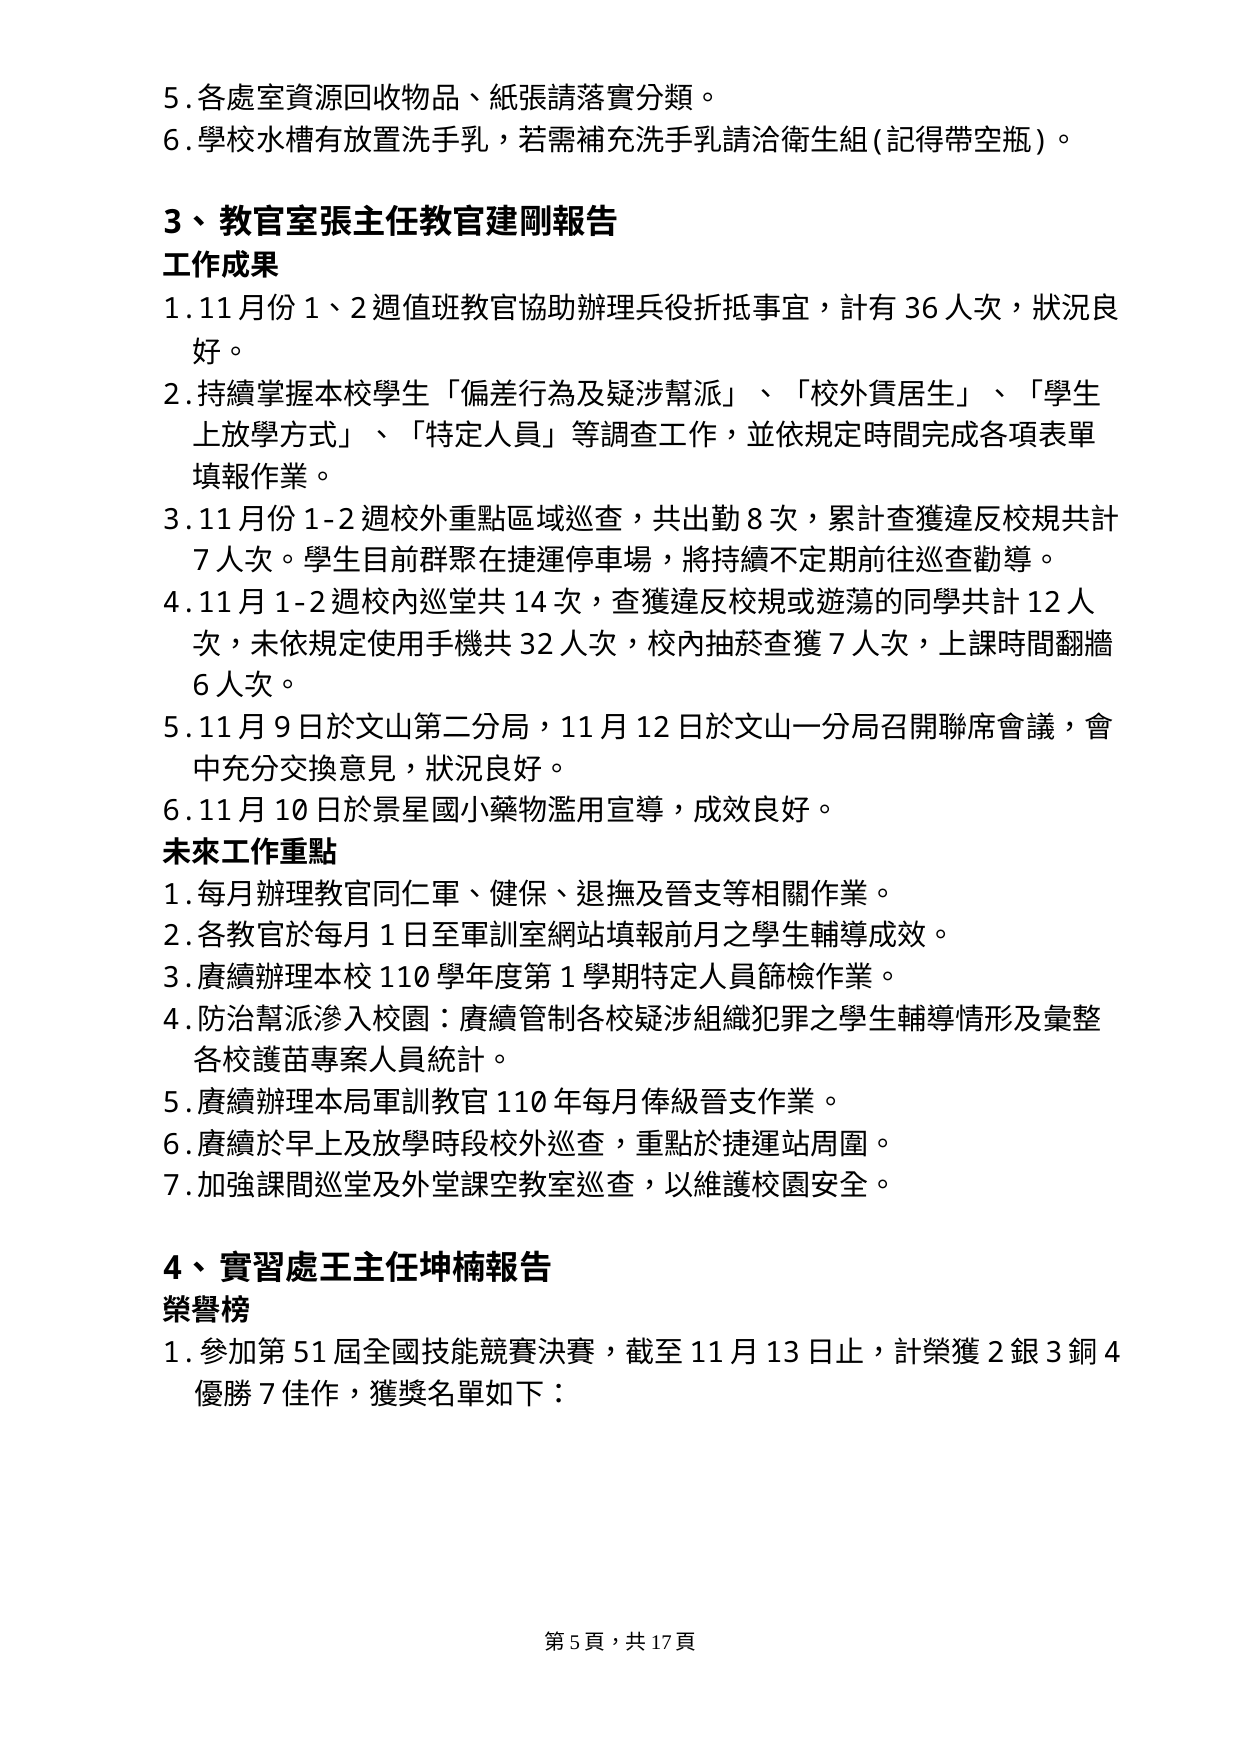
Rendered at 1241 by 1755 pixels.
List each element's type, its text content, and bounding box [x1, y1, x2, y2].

text 6.賡續於早上及放學時段校外巡查，重點於捷運站周圍。 [162, 1121, 1122, 1162]
text 5.各處室資源回收物品、紙張請落實分類。 [162, 75, 1122, 117]
text 3.11月份1-2週校外重點區域巡查，共出勤8次，累計查獲違反校規共計7人次。學生目前群聚在捷運停車場，將持續不定期前往巡查勸導。 [162, 496, 1122, 579]
text 工作成果 [162, 242, 1122, 283]
list 教官室張主任教官建剛報告 [162, 200, 1122, 242]
text 2.各教官於每月1日至軍訓室網站填報前月之學生輔導成效。 [162, 912, 1122, 954]
text 7.加強課間巡堂及外堂課空教室巡查，以維護校園安全。 [162, 1162, 1122, 1204]
text 3.賡續辦理本校110學年度第1學期特定人員篩檢作業。 [162, 954, 1122, 996]
text 4.防治幫派滲入校園：賡續管制各校疑涉組織犯罪之學生輔導情形及彙整各校護苗專案人員統計。 [162, 996, 1122, 1079]
list 實習處王主任坤楠報告 [162, 1246, 1122, 1287]
text 2.持續掌握本校學生「偏差行為及疑涉幫派」、「校外賃居生」、「學生上放學方式」、「特定人員」等調查工作，並依規定時間完成各項表單填報作業。 [162, 371, 1122, 496]
list 參加第51屆全國技能競賽決賽，截至11月13日止，計榮獲2銀3銅4優勝7佳作，獲獎名單如下： [162, 1329, 1122, 1412]
text 未來工作重點 [162, 829, 1122, 871]
text 榮譽榜 [162, 1287, 1122, 1329]
text 4.11月1-2週校內巡堂共14次，查獲違反校規或遊蕩的同學共計12人次，未依規定使用手機共32人次，校內抽菸查獲7人次，上課時間翻牆6人次。 [162, 579, 1122, 704]
text 1.每月辦理教官同仁軍、健保、退撫及晉支等相關作業。 [162, 871, 1122, 912]
text 6.11月10日於景星國小藥物濫用宣導，成效良好。 [162, 787, 1122, 829]
text 5.賡續辦理本局軍訓教官110年每月俸級晉支作業。 [162, 1079, 1122, 1121]
text 5.11月9日於文山第二分局，11月12日於文山一分局召開聯席會議，會中充分交換意見，狀況良好。 [162, 704, 1122, 787]
text 6.學校水槽有放置洗手乳，若需補充洗手乳請洽衛生組(記得帶空瓶)。 [162, 117, 1122, 158]
text 1.11月份1、2週值班教官協助辦理兵役折抵事宜，計有36人次，狀況良好。 [163, 283, 1122, 371]
